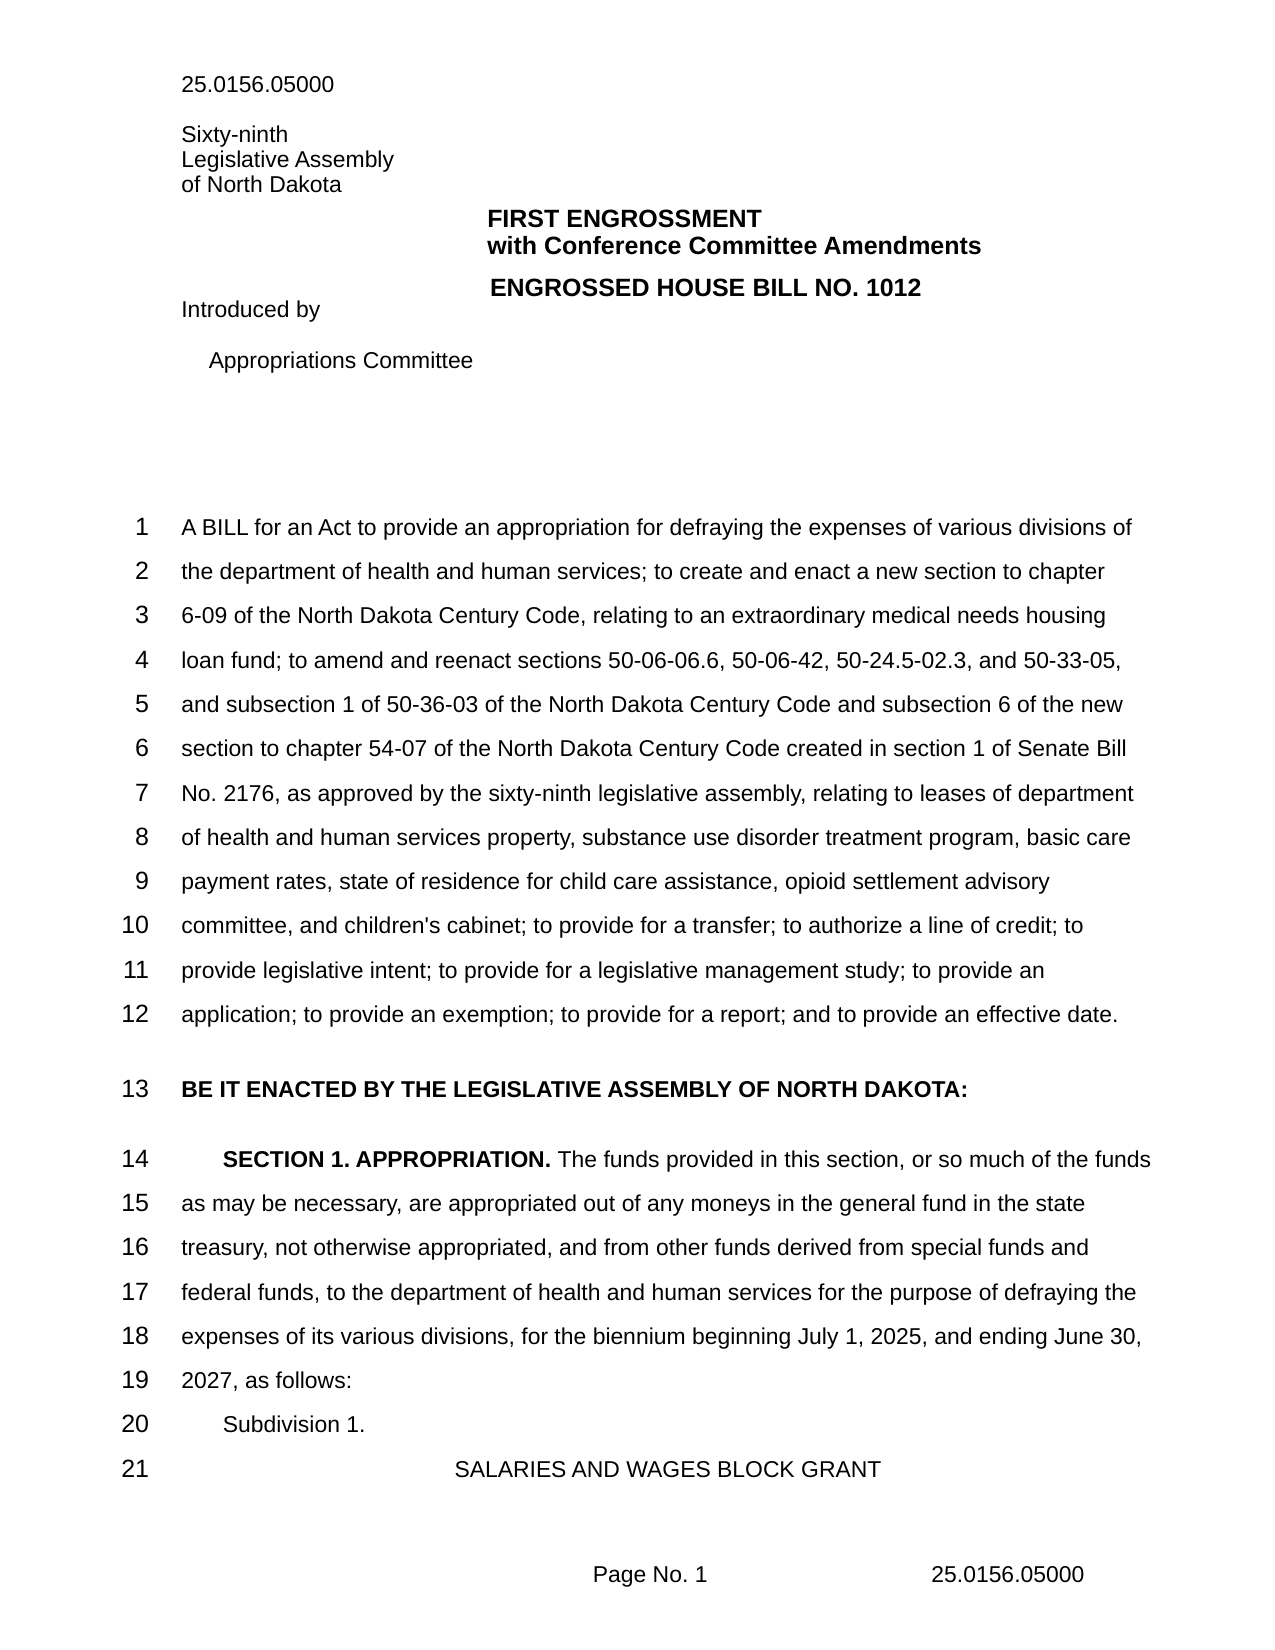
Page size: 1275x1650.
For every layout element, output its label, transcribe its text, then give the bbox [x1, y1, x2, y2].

text 25.0156.05000 [181, 73, 1154, 98]
text Sixty-ninth [181, 123, 1154, 148]
text Subdivision 1. [181, 1397, 1154, 1442]
text Introduced by [181, 298, 1154, 323]
text Appropriations Committee [208, 350, 1154, 373]
title ENGROSSED House BILL NO. 1012 [490, 272, 921, 301]
title with Conference Committee Amendments [487, 233, 982, 260]
text of North Dakota [181, 173, 1154, 198]
text SALARIES AND WAGES BLOCK GRANT [181, 1442, 1154, 1486]
title A BILL for an Act to provide an appropriation for defraying the expenses of various divisions of the department of health and human services; to create and enact a new section to chapter 6‑09 of the North Dakota Century Code, relating to an extraordinary medical needs housing loan fund; to amend and reenact sections 50‑06‑06.6, 50‑06‑42, 50‑24.5‑02.3, and 50‑33‑05, and subsection 1 of 50-36-03 of the North Dakota Century Code and subsection 6 of the new section to chapter 54‑07 of the North Dakota Century Code created in section 1 of Senate Bill No. 2176, as approved by the sixty‑ninth legislative assembly, relating to leases of department of health and human services property, substance use disorder treatment program, basic care payment rates, state of residence for child care assistance, opioid settlement advisory committee, and children's cabinet; to provide for a transfer; to authorize a line of credit; to provide legislative intent; to provide for a legislative management study; to provide an application; to provide an exemption; to provide for a report; and to provide an effective date. [181, 500, 1154, 1031]
text BE IT ENACTED BY THE LEGISLATIVE ASSEMBLY OF NORTH DAKOTA: [181, 1062, 1154, 1107]
text Legislative Assembly [181, 148, 1154, 173]
title FIRST ENGROSSMENT [487, 206, 982, 233]
text SECTION 1. APPROPRIATION. The funds provided in this section, or so much of the funds as may be necessary, are appropriated out of any moneys in the general fund in the state treasury, not otherwise appropriated, and from other funds derived from special funds and federal funds, to the department of health and human services for the purpose of defraying the expenses of its various divisions, for the biennium beginning July 1, 2025, and ending June 30, 2027, as follows: [181, 1132, 1154, 1397]
